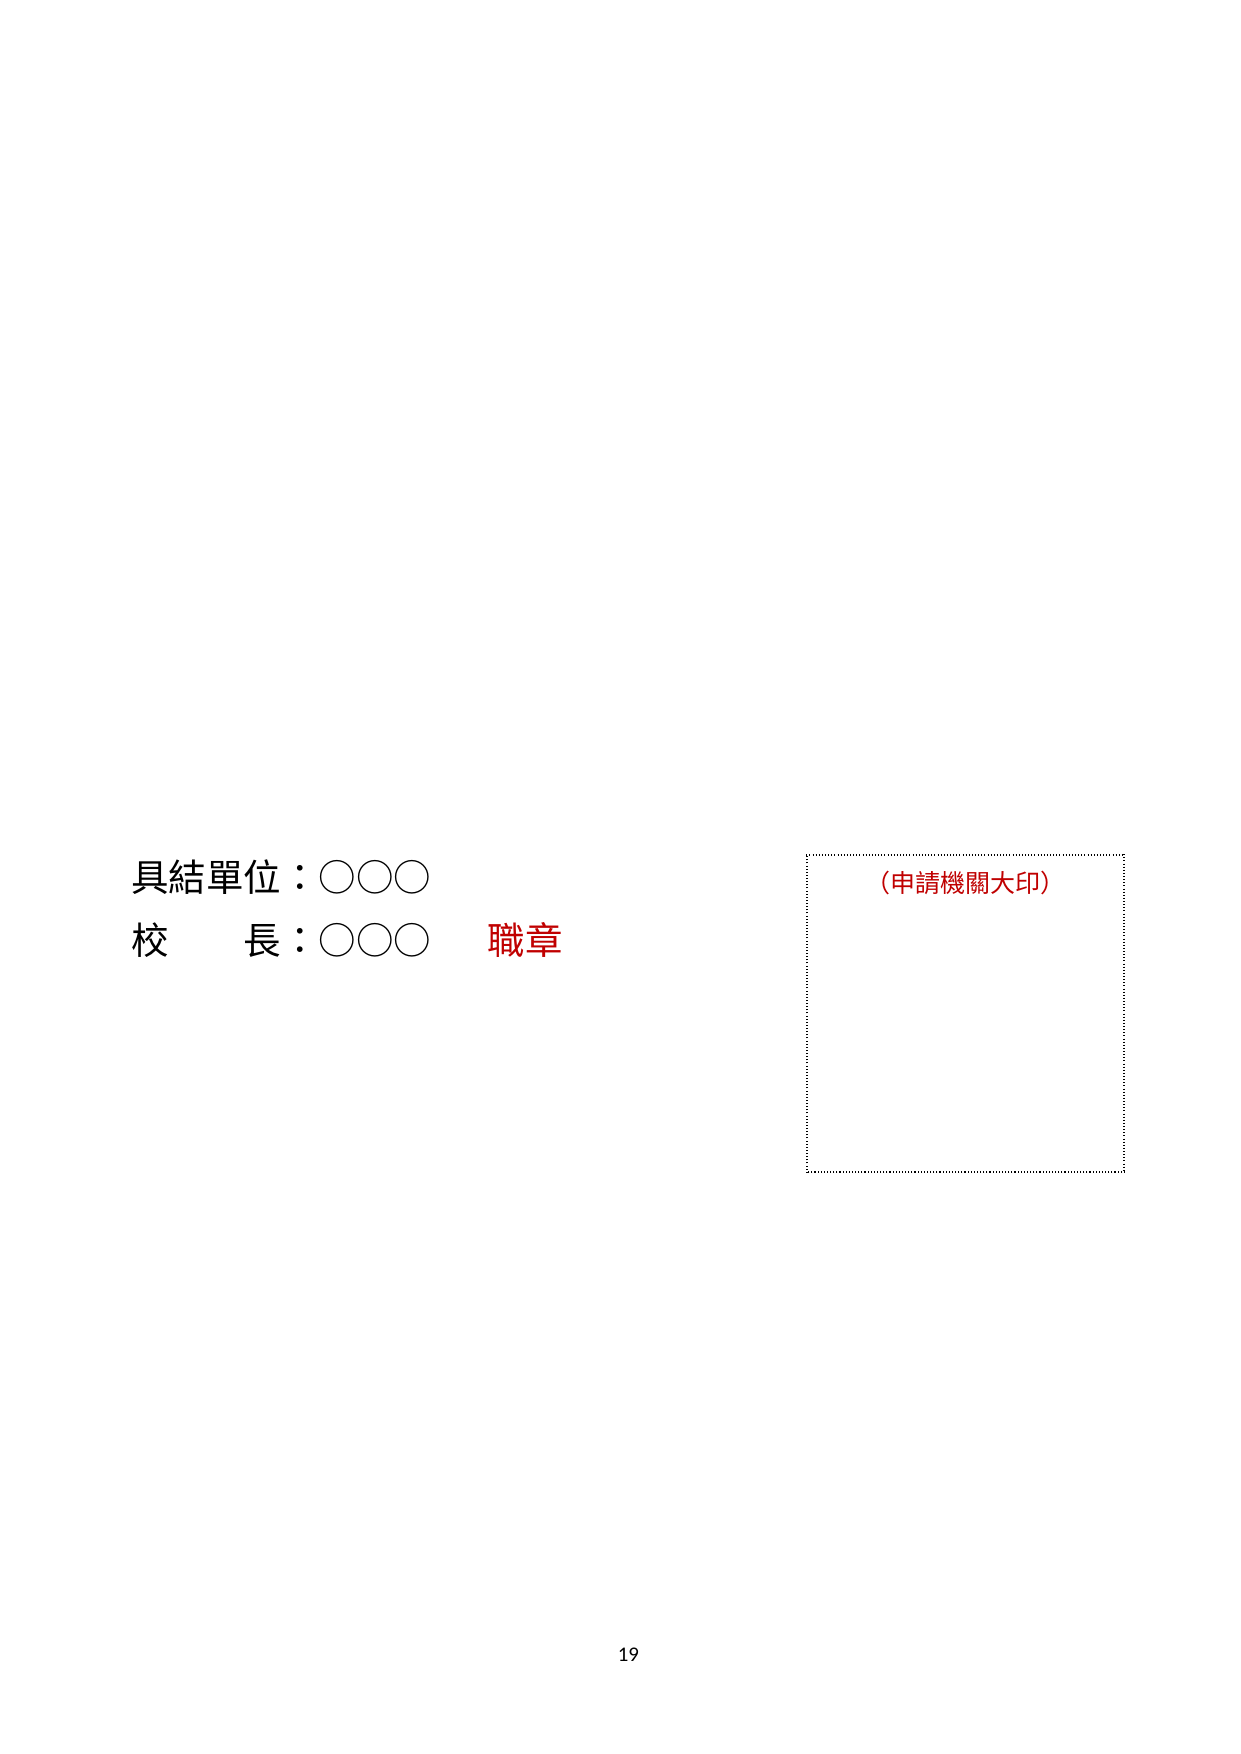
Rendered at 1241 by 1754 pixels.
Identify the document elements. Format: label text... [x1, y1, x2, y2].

text 校 長：○○○ 職章 [131, 896, 806, 959]
text 具結單位：○○○ [131, 834, 1125, 1173]
text （申請機關大印） [823, 864, 1108, 900]
